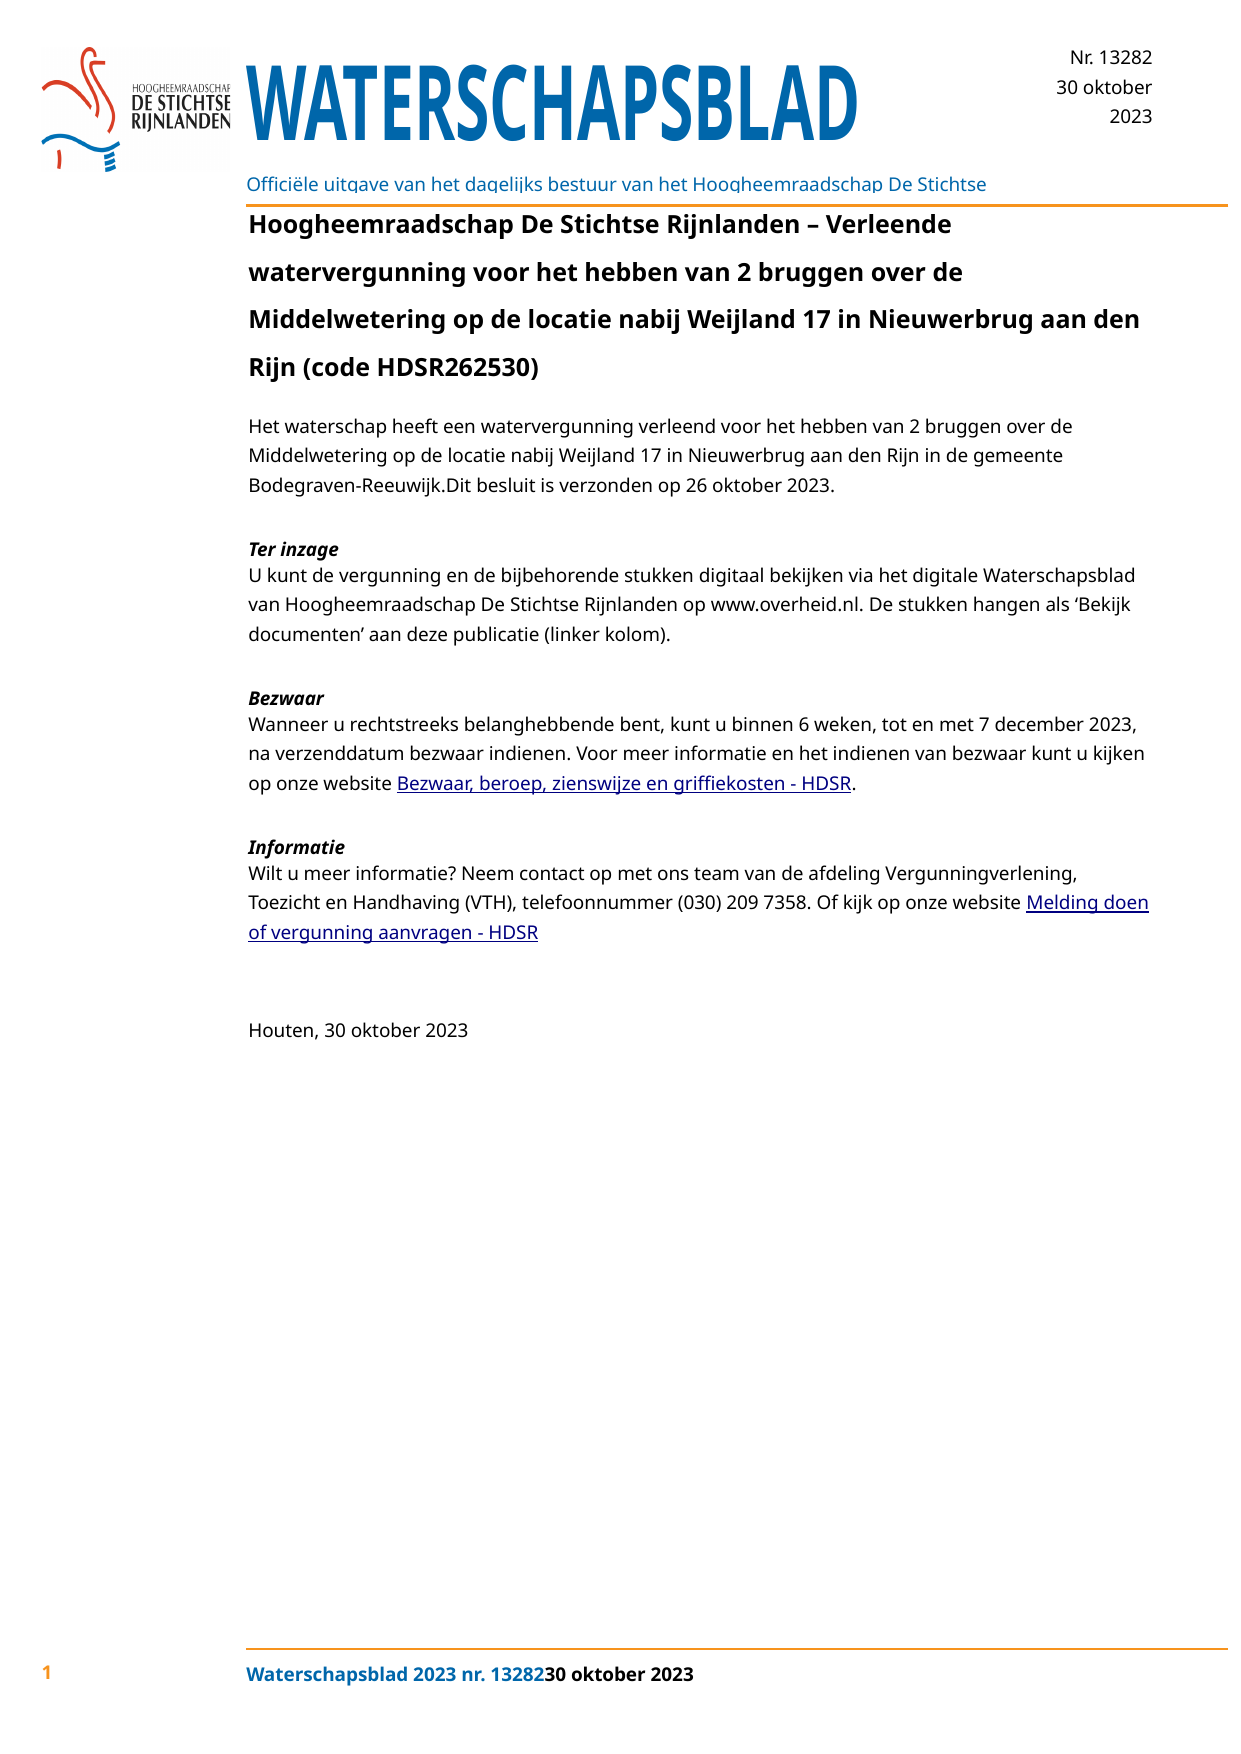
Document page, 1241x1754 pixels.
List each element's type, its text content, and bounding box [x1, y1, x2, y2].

text Het waterschap heeft een watervergunning verleend voor het hebben van 2 bruggen over de Middelwetering op de locatie nabij Weijland 17 in Nieuwerbrug aan den Rijn in de gemeente Bodegraven-Reeuwijk.Dit besluit is verzonden op 26 oktober 2023. [248, 413, 1152, 498]
text Bezwaar [248, 685, 1152, 711]
text Ter inzage [248, 536, 1152, 562]
text Informatie [248, 834, 1152, 860]
text Hoogheemraadschap De Stichtse Rijnlanden – Verleende watervergunning voor het hebben van 2 bruggen over de Middelwetering op de locatie nabij Weijland 17 in Nieuwerbrug aan den Rijn (code HDSR262530) [248, 207, 1152, 384]
text U kunt de vergunning en de bijbehorende stukken digitaal bekijken via het digitale Waterschapsblad van Hoogheemraadschap De Stichtse Rijnlanden op www.overheid.nl. De stukken hangen als ‘Bekijk documenten’ aan deze publicatie (linker kolom). [248, 562, 1152, 647]
picture [41, 47, 231, 172]
text Houten, 30 oktober 2023 [248, 1017, 1152, 1043]
text Wilt u meer informatie? Neem contact op met ons team van de afdeling Vergunningverlening, Toezicht en Handhaving (VTH), telefoonnummer (030) 209 7358. Of kijk op onze website Melding doen of vergunning aanvragen - HDSR [248, 860, 1152, 944]
text Wanneer u rechtstreeks belanghebbende bent, kunt u binnen 6 weken, tot en met 7 december 2023, na verzenddatum bezwaar indienen. Voor meer informatie en het indienen van bezwaar kunt u kijken op onze website Bezwaar, beroep, zienswijze en griffiekosten - HDSR. [248, 711, 1152, 796]
